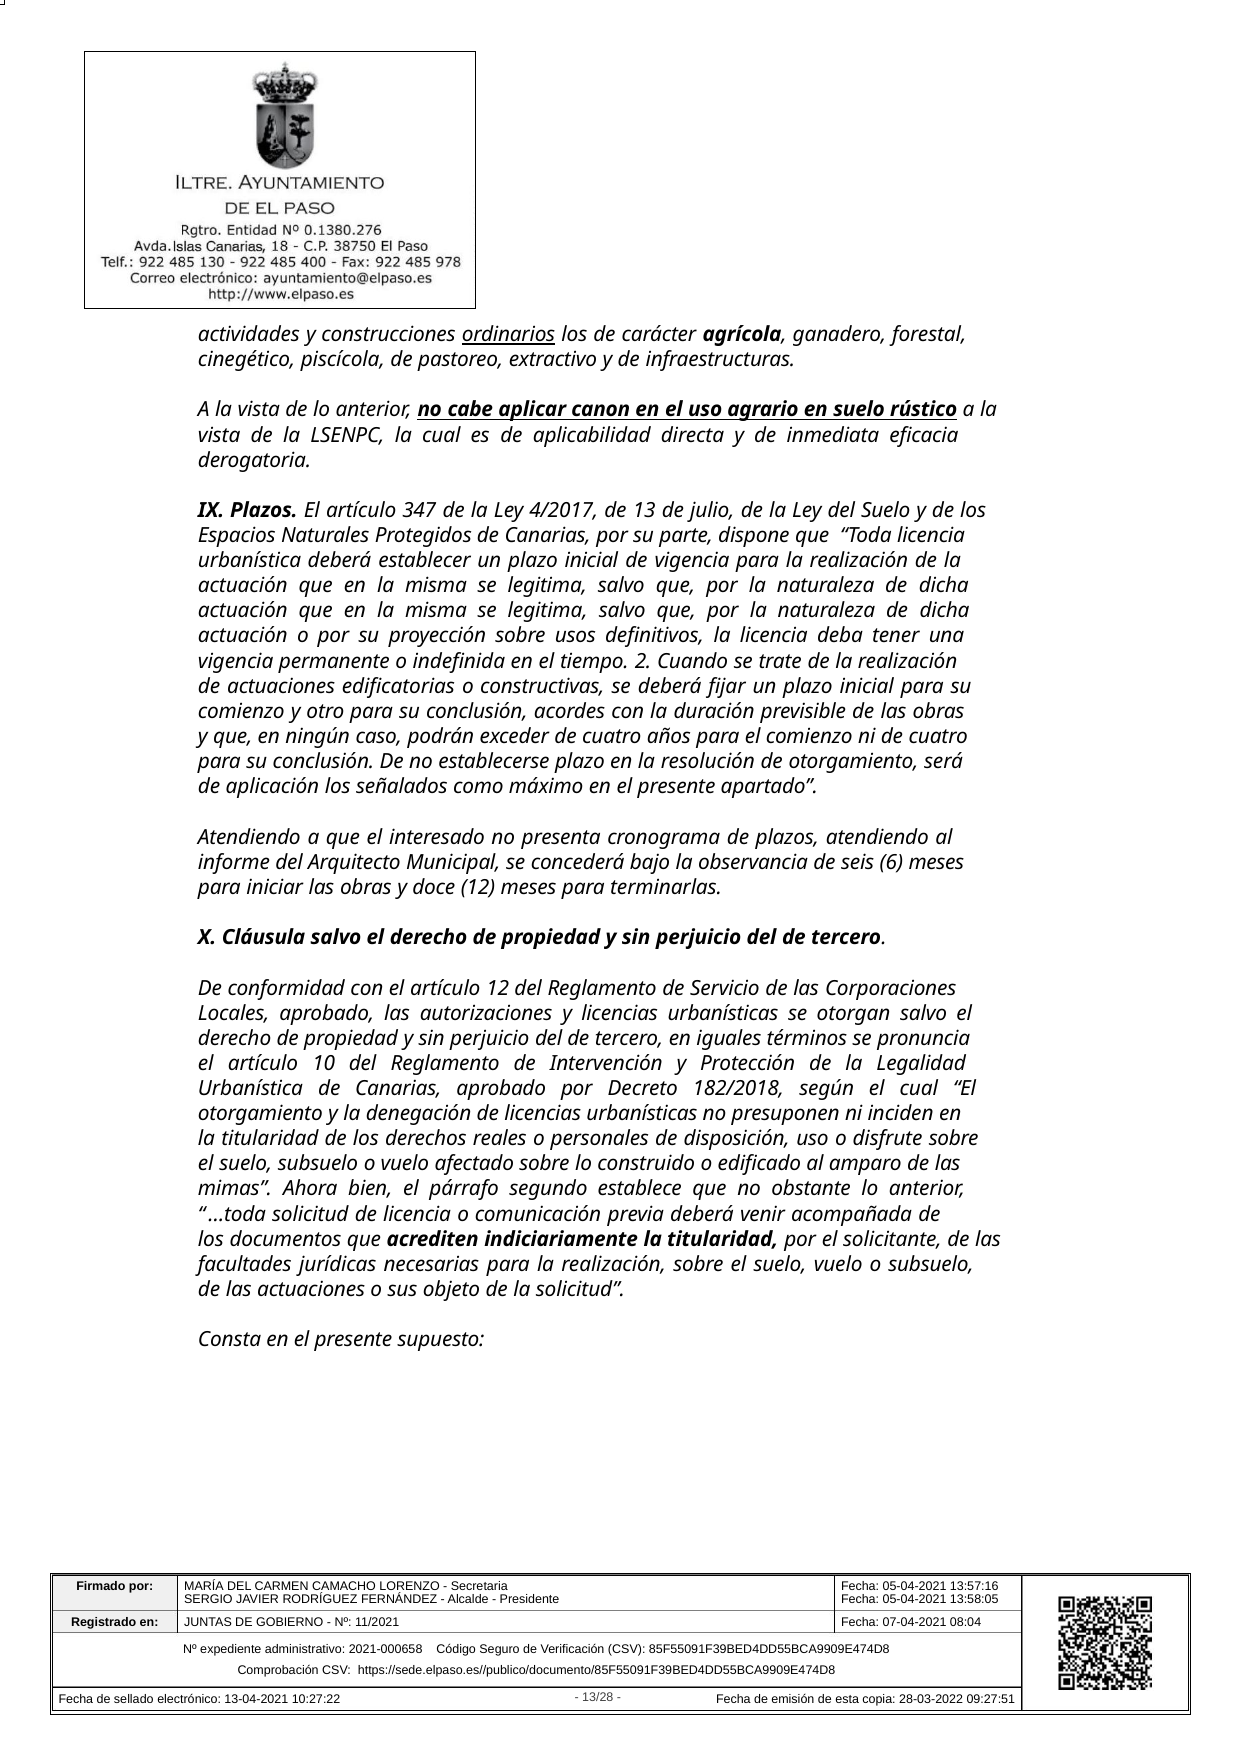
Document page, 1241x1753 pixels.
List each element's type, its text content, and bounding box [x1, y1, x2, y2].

text derogatoria. [198, 448, 1068, 472]
text actuación o por su proyección sobre usos definitivos, la licencia deba tener una [198, 623, 1068, 648]
text Espacios Naturales Protegidos de Canarias, por su parte, dispone que “Toda licencia [198, 523, 1068, 547]
text Locales, aprobado, las autorizaciones y licencias urbanísticas se otorgan salvo el [198, 1000, 1068, 1025]
picture [85, 52, 475, 308]
text actividades y construcciones ordinarios los de carácter agrícola, ganadero, forestal, [198, 321, 1068, 346]
text Fecha de sellado electrónico: 13-04-2021 10:27:22 [58, 1692, 365, 1706]
text Fecha: 07-04-2021 08:04 [841, 1615, 1002, 1629]
text vigencia permanente o indefinida en el tiempo. 2. Cuando se trate de la realización [198, 648, 1068, 673]
text y que, en ningún caso, podrán exceder de cuatro años para el comienzo ni de cuatro [198, 724, 1068, 748]
text actuación que en la misma se legitima, salvo que, por la naturaleza de dicha [198, 573, 1068, 598]
text SERGIO JAVIER RODRÍGUEZ FERNÁNDEZ - Alcalde - Presidente [184, 1593, 586, 1607]
text cinegético, piscícola, de pastoreo, extractivo y de infraestructuras. [198, 347, 1068, 371]
text el suelo, subsuelo o vuelo afectado sobre lo construido o edificado al amparo de las [198, 1151, 1068, 1176]
text de las actuaciones o sus objeto de la solicitud”. [198, 1277, 1068, 1302]
text Consta en el presente supuesto: [198, 1327, 542, 1352]
text MARÍA DEL CARMEN CAMACHO LORENZO - Secretaria [184, 1579, 586, 1593]
text De conformidad con el artículo 12 del Reglamento de Servicio de las Corporaciones [198, 975, 1068, 1000]
text urbanística deberá establecer un plazo inicial de vigencia para la realización de la [198, 548, 1068, 572]
text …toda solicitud de licencia o comunicación previa deberá venir acompañada de [208, 1201, 1067, 1226]
text Nº expediente administrativo: 2021-000658 Código Seguro de Verificación (CSV): 85F55091F39BED4DD55BCA9909E474D8 [183, 1642, 916, 1656]
text X. Cláusula salvo el derecho de propiedad y sin perjuicio del de tercero. [198, 924, 946, 949]
text A la vista de lo anterior, no cabe aplicar canon en el uso agrario en suelo rústico a la [198, 396, 1068, 422]
text Firmado por: [76, 1579, 172, 1593]
text Fecha: 05-04-2021 13:58:05 [841, 1593, 1022, 1607]
text Urbanística de Canarias, aprobado por Decreto 182/2018, según el cual “El [198, 1076, 1068, 1100]
text de actuaciones edificatorias o constructivas, se deberá fijar un plazo inicial para su [198, 673, 1068, 698]
text los documentos que acrediten indiciariamente la titularidad, por el solicitante, de las [198, 1226, 1068, 1251]
text JUNTAS DE GOBIERNO - Nº: 11/2021 [184, 1615, 426, 1629]
text de aplicación los señalados como máximo en el presente apartado”. [198, 774, 1068, 798]
picture [51, 1574, 1190, 1714]
text actuación que en la misma se legitima, salvo que, por la naturaleza de dicha [198, 598, 1068, 623]
text Fecha: 05-04-2021 13:57:16 [841, 1579, 1022, 1593]
text para iniciar las obras y doce (12) meses para terminarlas. [198, 875, 1068, 899]
text comienzo y otro para su conclusión, acordes con la duración previsible de las obras [198, 699, 1068, 723]
text informe del Arquitecto Municipal, se concederá bajo la observancia de seis (6) meses [198, 850, 1068, 874]
text “ [198, 1201, 208, 1226]
text Registrado en: [71, 1615, 177, 1629]
text Fecha de emisión de esta copia: 28-03-2022 09:27:51 [716, 1692, 1040, 1706]
text IX. Plazos. El artículo 347 de la Ley 4/2017, de 13 de julio, de la Ley del Suelo y de los [198, 497, 1068, 522]
text mimas”. Ahora bien, el párrafo segundo establece que no obstante lo anterior, [198, 1176, 1068, 1201]
text para su conclusión. De no establecerse plazo en la resolución de otorgamiento, será [198, 749, 1068, 773]
text vista de la LSENPC, la cual es de aplicabilidad directa y de inmediata eficacia [198, 422, 1068, 447]
text otorgamiento y la denegación de licencias urbanísticas no presuponen ni inciden en [198, 1101, 1068, 1125]
text Atendiendo a que el interesado no presenta cronograma de plazos, atendiendo al [198, 825, 1068, 849]
text - 13/28 - [574, 1691, 640, 1705]
text Comprobación CSV: https://sede.elpaso.es//publico/documento/85F55091F39BED4DD55BCA9909E474D8 [237, 1663, 916, 1677]
text la titularidad de los derechos reales o personales de disposición, uso o disfrute sobre [198, 1126, 1068, 1150]
text derecho de propiedad y sin perjuicio del de tercero, en iguales términos se pronuncia [198, 1026, 1068, 1050]
text facultades jurídicas necesarias para la realización, sobre el suelo, vuelo o subsuelo, [198, 1252, 1068, 1276]
text el artículo 10 del Reglamento de Intervención y Protección de la Legalidad [198, 1051, 1068, 1075]
